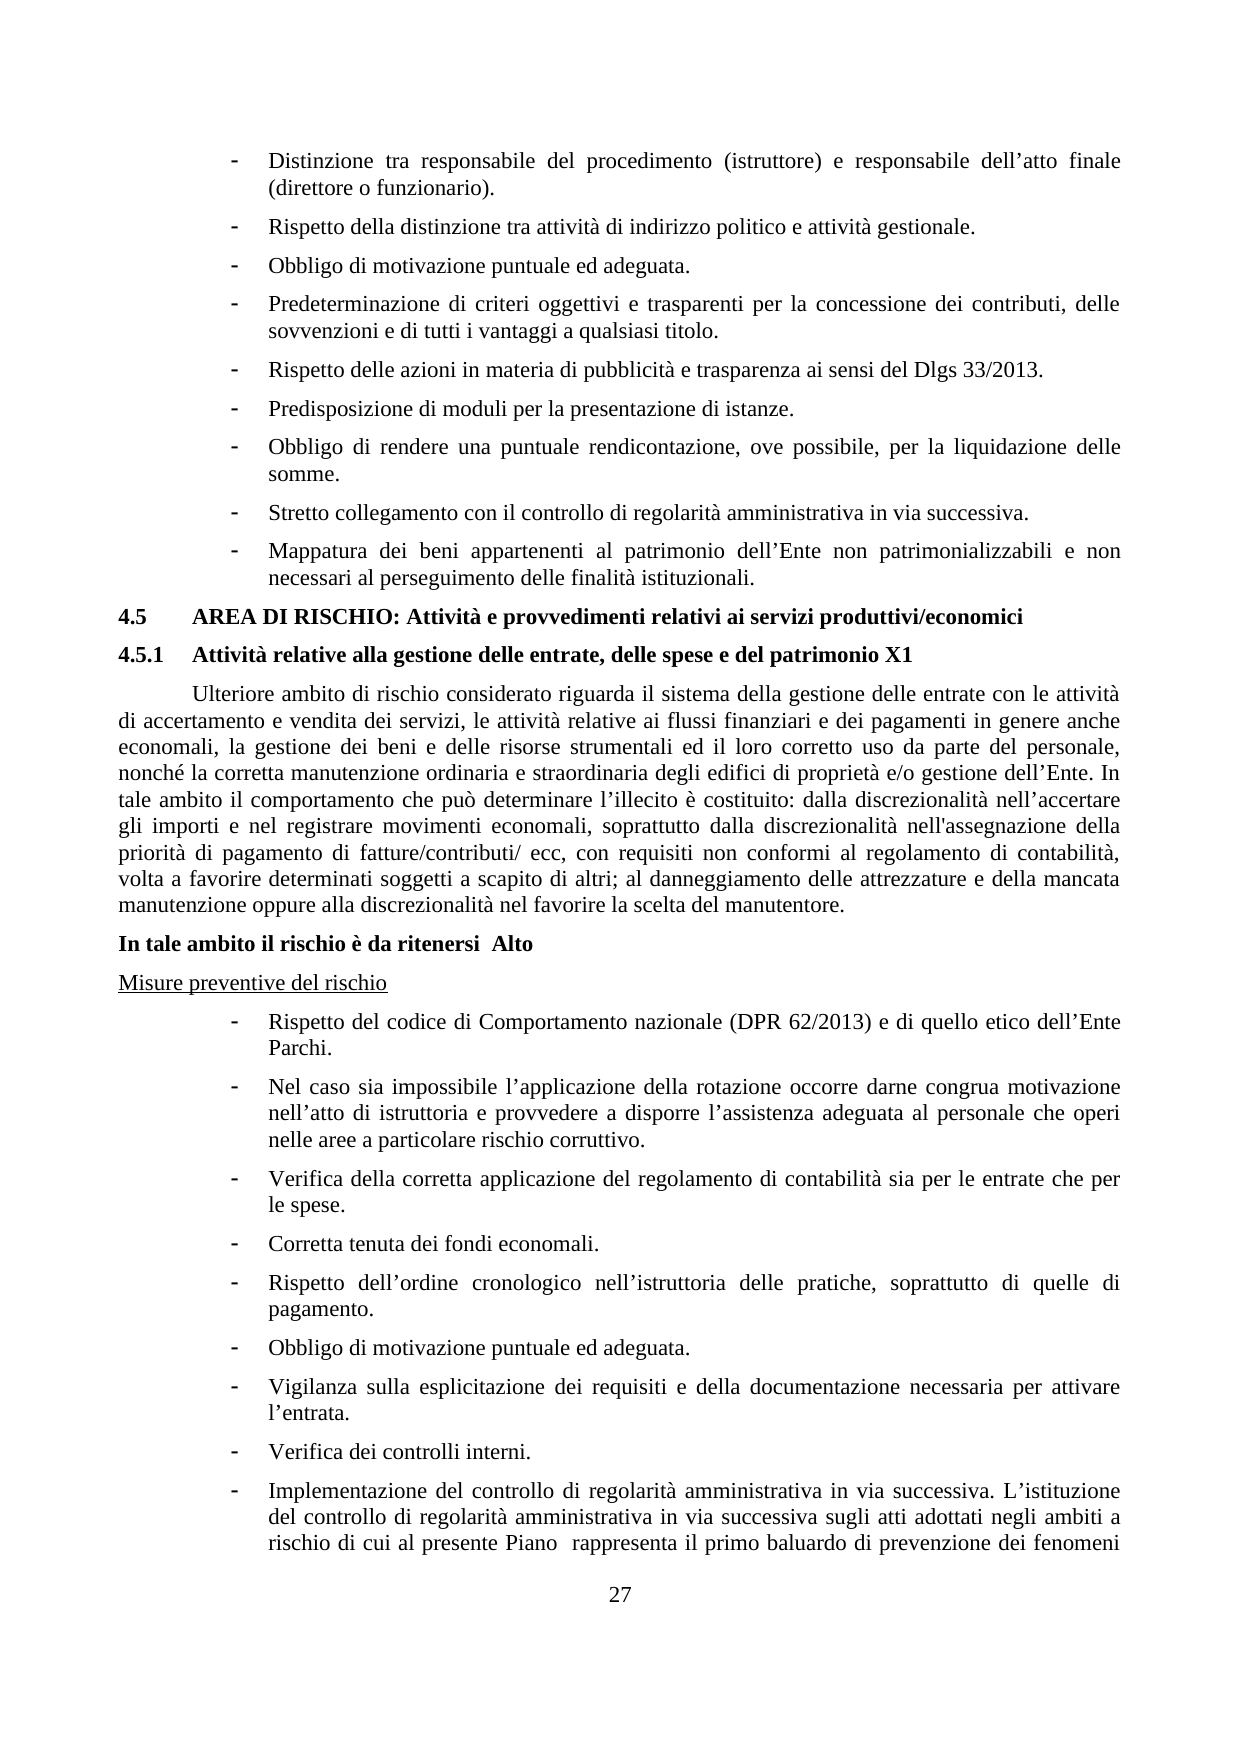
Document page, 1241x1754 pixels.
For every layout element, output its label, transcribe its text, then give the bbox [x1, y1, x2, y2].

text 4.5.1 Attività relative alla gestione delle entrate, delle spese e del patrimonio X1 [118, 642, 1122, 668]
list Verifica della corretta applicazione del regolamento di contabilità sia per le entrate che per le spese. [231, 1164, 1122, 1217]
list Predisposizione di moduli per la presentazione di istanze. [231, 394, 1122, 421]
list Implementazione del controllo di regolarità amministrativa in via successiva. L’istituzione del controllo di regolarità amministrativa in via successiva sugli atti adottati negli ambiti a rischio di cui al presente Piano rappresenta il primo baluardo di prevenzione dei fenomeni [231, 1477, 1122, 1556]
list Stretto collegamento con il controllo di regolarità amministrativa in via successiva. [231, 499, 1122, 525]
text Ulteriore ambito di rischio considerato riguarda il sistema della gestione delle entrate con le attività di accertamento e vendita dei servizi, le attività relative ai flussi finanziari e dei pagamenti in genere anche economali, la gestione dei beni e delle risorse strumentali ed il loro corretto uso da parte del personale, nonché la corretta manutenzione ordinaria e straordinaria degli edifici di proprietà e/o gestione dell’Ente. In tale ambito il comportamento che può determinare l’illecito è costituito: dalla discrezionalità nell’accertare gli importi e nel registrare movimenti economali, soprattutto dalla discrezionalità nell'assegnazione della priorità di pagamento di fatture/contributi/ ecc, con requisiti non conformi al regolamento di contabilità, volta a favorire determinati soggetti a scapito di altri; al danneggiamento delle attrezzature e della mancata manutenzione oppure alla discrezionalità nel favorire la scelta del manutentore. [118, 680, 1122, 918]
list Rispetto delle azioni in materia di pubblicità e trasparenza ai sensi del Dlgs 33/2013. [231, 356, 1122, 382]
text Misure preventive del rischio [118, 969, 1122, 995]
text In tale ambito il rischio è da ritenersi Alto [118, 930, 1122, 956]
text 4.5 AREA DI RISCHIO: Attività e provvedimenti relativi ai servizi produttivi/economici [118, 603, 1122, 629]
list Rispetto dell’ordine cronologico nell’istruttoria delle pratiche, soprattutto di quelle di pagamento. [231, 1269, 1122, 1321]
list Distinzione tra responsabile del procedimento (istruttore) e responsabile dell’atto finale (direttore o funzionario). [231, 148, 1122, 200]
list Vigilanza sulla esplicitazione dei requisiti e della documentazione necessaria per attivare l’entrata. [231, 1373, 1122, 1425]
list Mappatura dei beni appartenenti al patrimonio dell’Ente non patrimonializzabili e non necessari al perseguimento delle finalità istituzionali. [231, 537, 1122, 590]
list Obbligo di motivazione puntuale ed adeguata. [231, 1334, 1122, 1360]
list Obbligo di motivazione puntuale ed adeguata. [231, 252, 1122, 278]
list Nel caso sia impossibile l’applicazione della rotazione occorre darne congrua motivazione nell’atto di istruttoria e provvedere a disporre l’assistenza adeguata al personale che operi nelle aree a particolare rischio corruttivo. [231, 1073, 1122, 1152]
list Corretta tenuta dei fondi economali. [231, 1230, 1122, 1256]
list Obbligo di rendere una puntuale rendicontazione, ove possibile, per la liquidazione delle somme. [231, 433, 1122, 486]
list Rispetto del codice di Comportamento nazionale (DPR 62/2013) e di quello etico dell’Ente Parchi. [231, 1008, 1122, 1061]
list Verifica dei controlli interni. [231, 1438, 1122, 1464]
list Rispetto della distinzione tra attività di indirizzo politico e attività gestionale. [231, 213, 1122, 239]
list Predeterminazione di criteri oggettivi e trasparenti per la concessione dei contributi, delle sovvenzioni e di tutti i vantaggi a qualsiasi titolo. [231, 291, 1122, 343]
